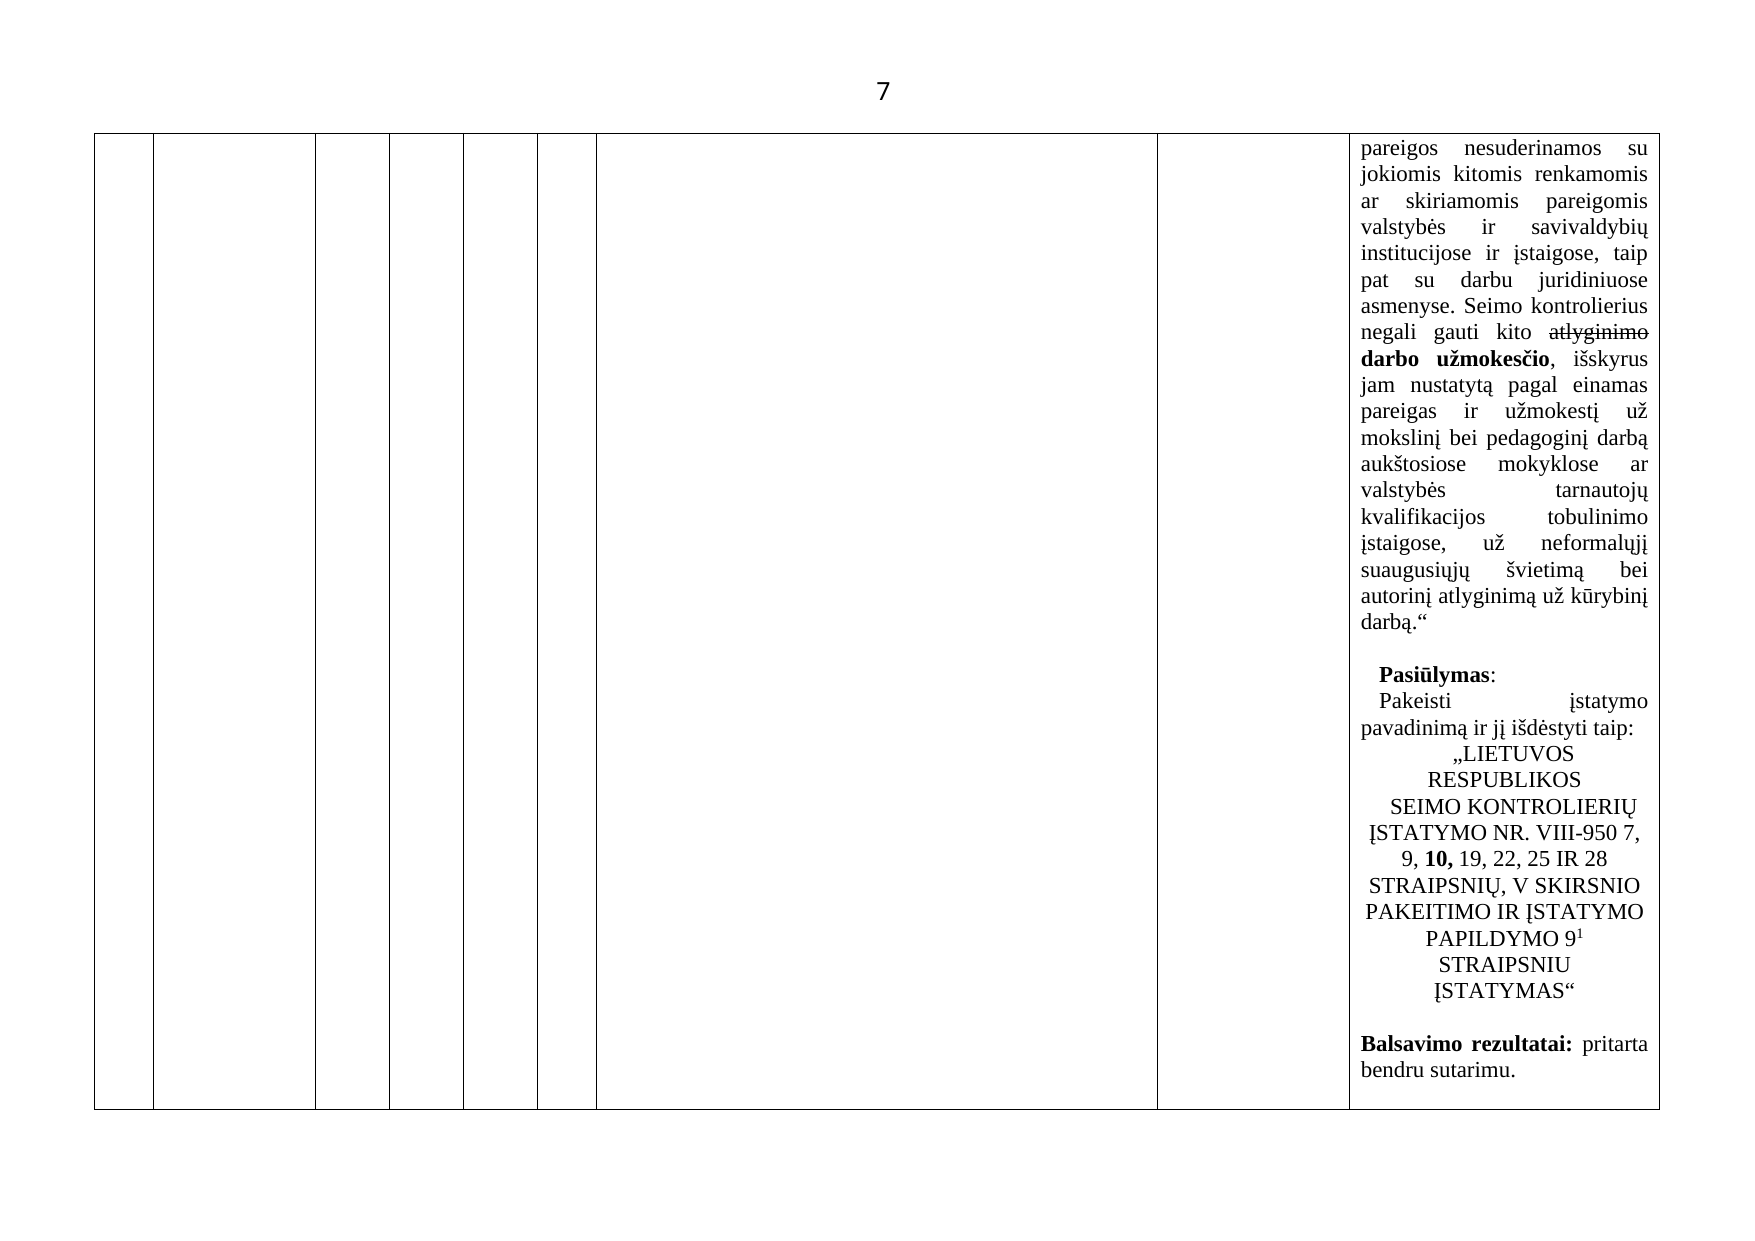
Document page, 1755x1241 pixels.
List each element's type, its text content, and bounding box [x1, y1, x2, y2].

table_cell pareigos nesuderinamos su jokiomis kitomis renkamomis ar skiriamomis pareigomis valstybės ir savivaldybių institucijose ir įstaigose, taip pat su darbu juridiniuose asmenyse. Seimo kontrolierius negali gauti kito atlyginimo darbo užmokesčio, išskyrus jam nustatytą pagal einamas pareigas ir užmokestį už mokslinį bei pedagoginį darbą aukštosiose mokyklose ar valstybės tarnautojų kvalifikacijos tobulinimo įstaigose, už neformalųjį suaugusiųjų švietimą bei autorinį atlyginimą už kūrybinį darbą.“ Pasiūlymas: Pakeisti įstatymo pavadinimą ir jį išdėstyti taip: „LIETUVOS RESPUBLIKOS SEIMO KONTROLIERIŲ ĮSTATYMO NR. VIII-950 7, 9, 10, 19, 22, 25 IR 28 STRAIPSNIŲ, V SKIRSNIO PAKEITIMO IR ĮSTATYMO PAPILDYMO 91 STRAIPSNIU ĮSTATYMAS“ Balsavimo rezultatai: pritarta bendru sutarimu. [1350, 134, 1659, 1109]
table_cell [95, 134, 153, 1109]
table_cell [1158, 134, 1349, 1109]
table_cell [597, 134, 1157, 1109]
table_cell [390, 134, 463, 1109]
table_cell [538, 134, 596, 1109]
table_cell [316, 134, 389, 1109]
table_cell [154, 134, 315, 1109]
table_cell [464, 134, 537, 1109]
